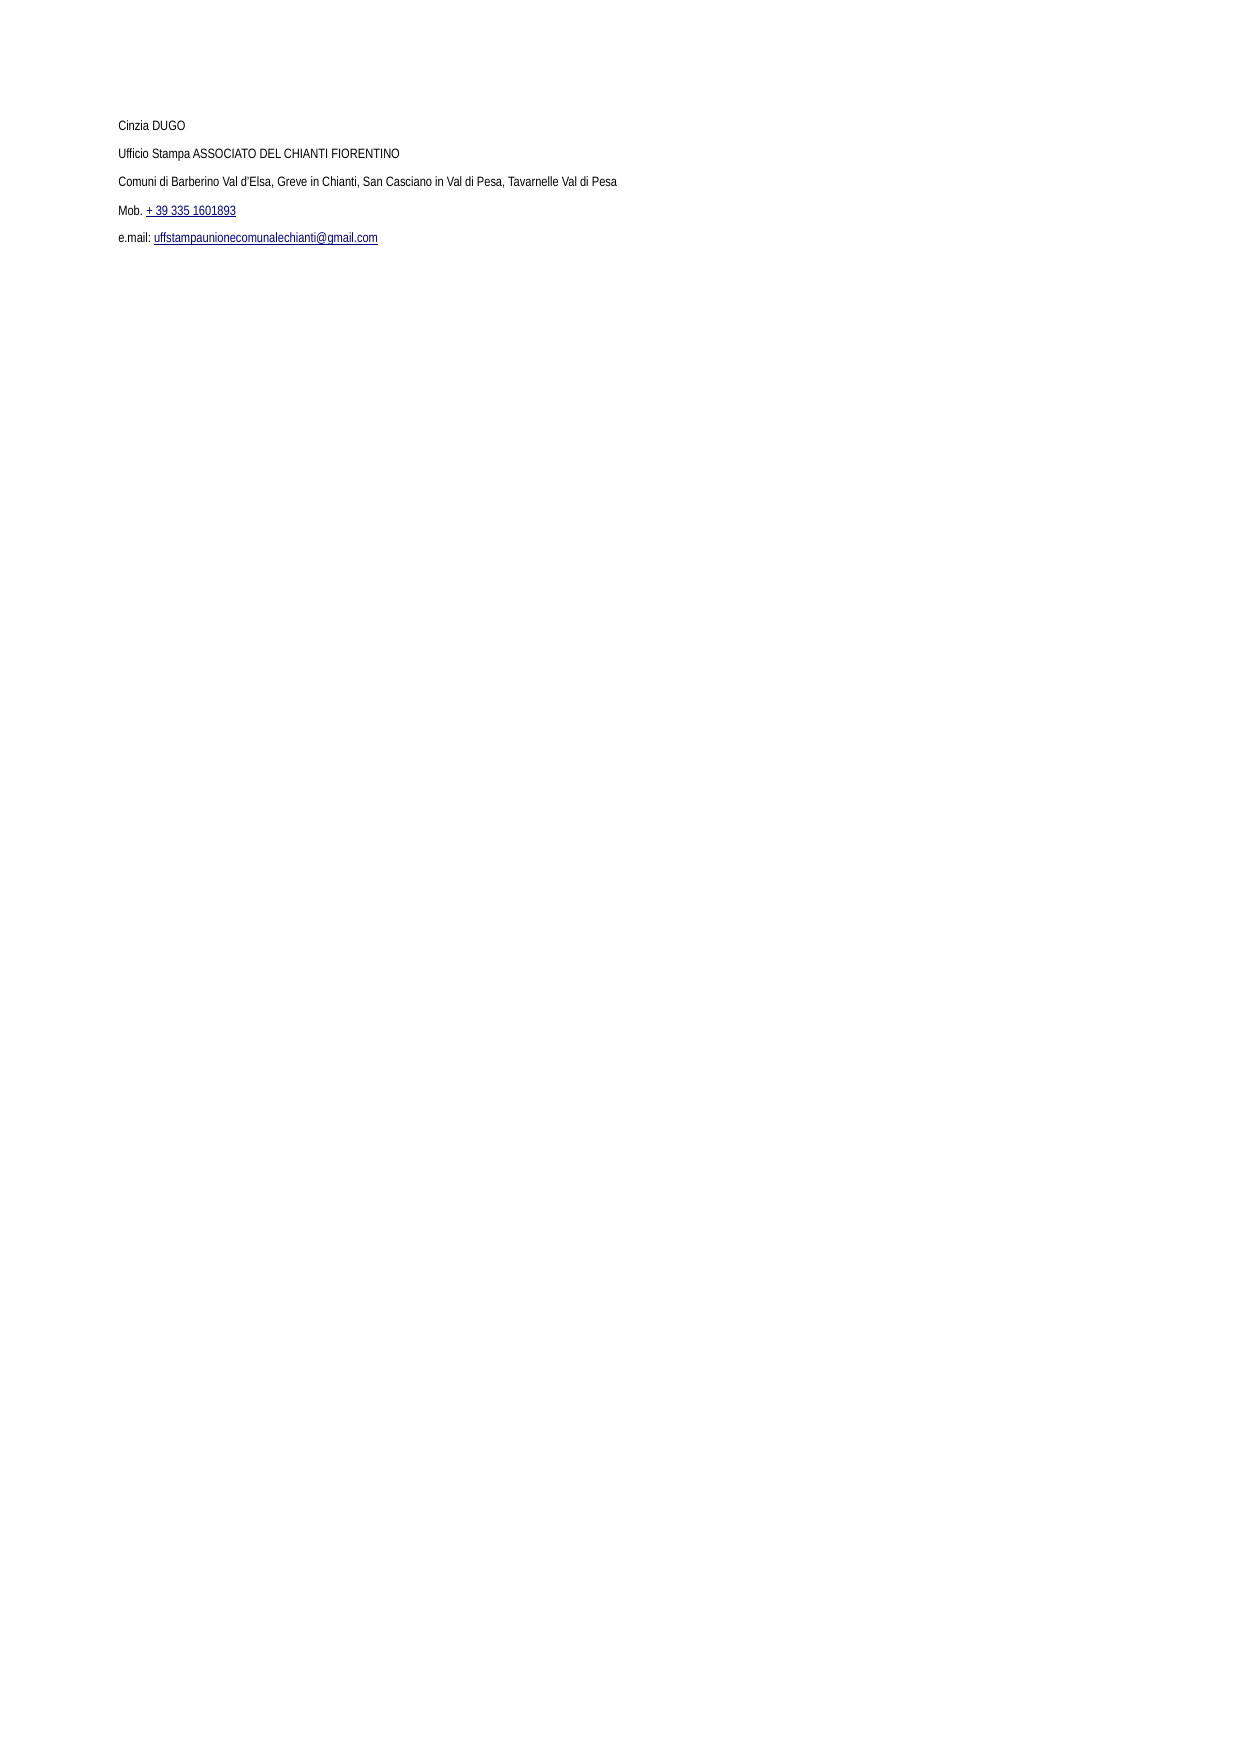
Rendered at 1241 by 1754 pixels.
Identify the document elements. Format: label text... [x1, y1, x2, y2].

text Cinzia DUGO [118, 118, 1122, 134]
text Comuni di Barberino Val d’Elsa, Greve in Chianti, San Casciano in Val di Pesa, Tavarnelle Val di Pesa [118, 174, 1122, 190]
text Ufficio Stampa ASSOCIATO DEL CHIANTI FIORENTINO [118, 146, 1122, 162]
text Mob. + 39 335 1601893 [118, 202, 1122, 218]
text e.mail: uffstampaunionecomunalechianti@gmail.com [118, 230, 1122, 246]
